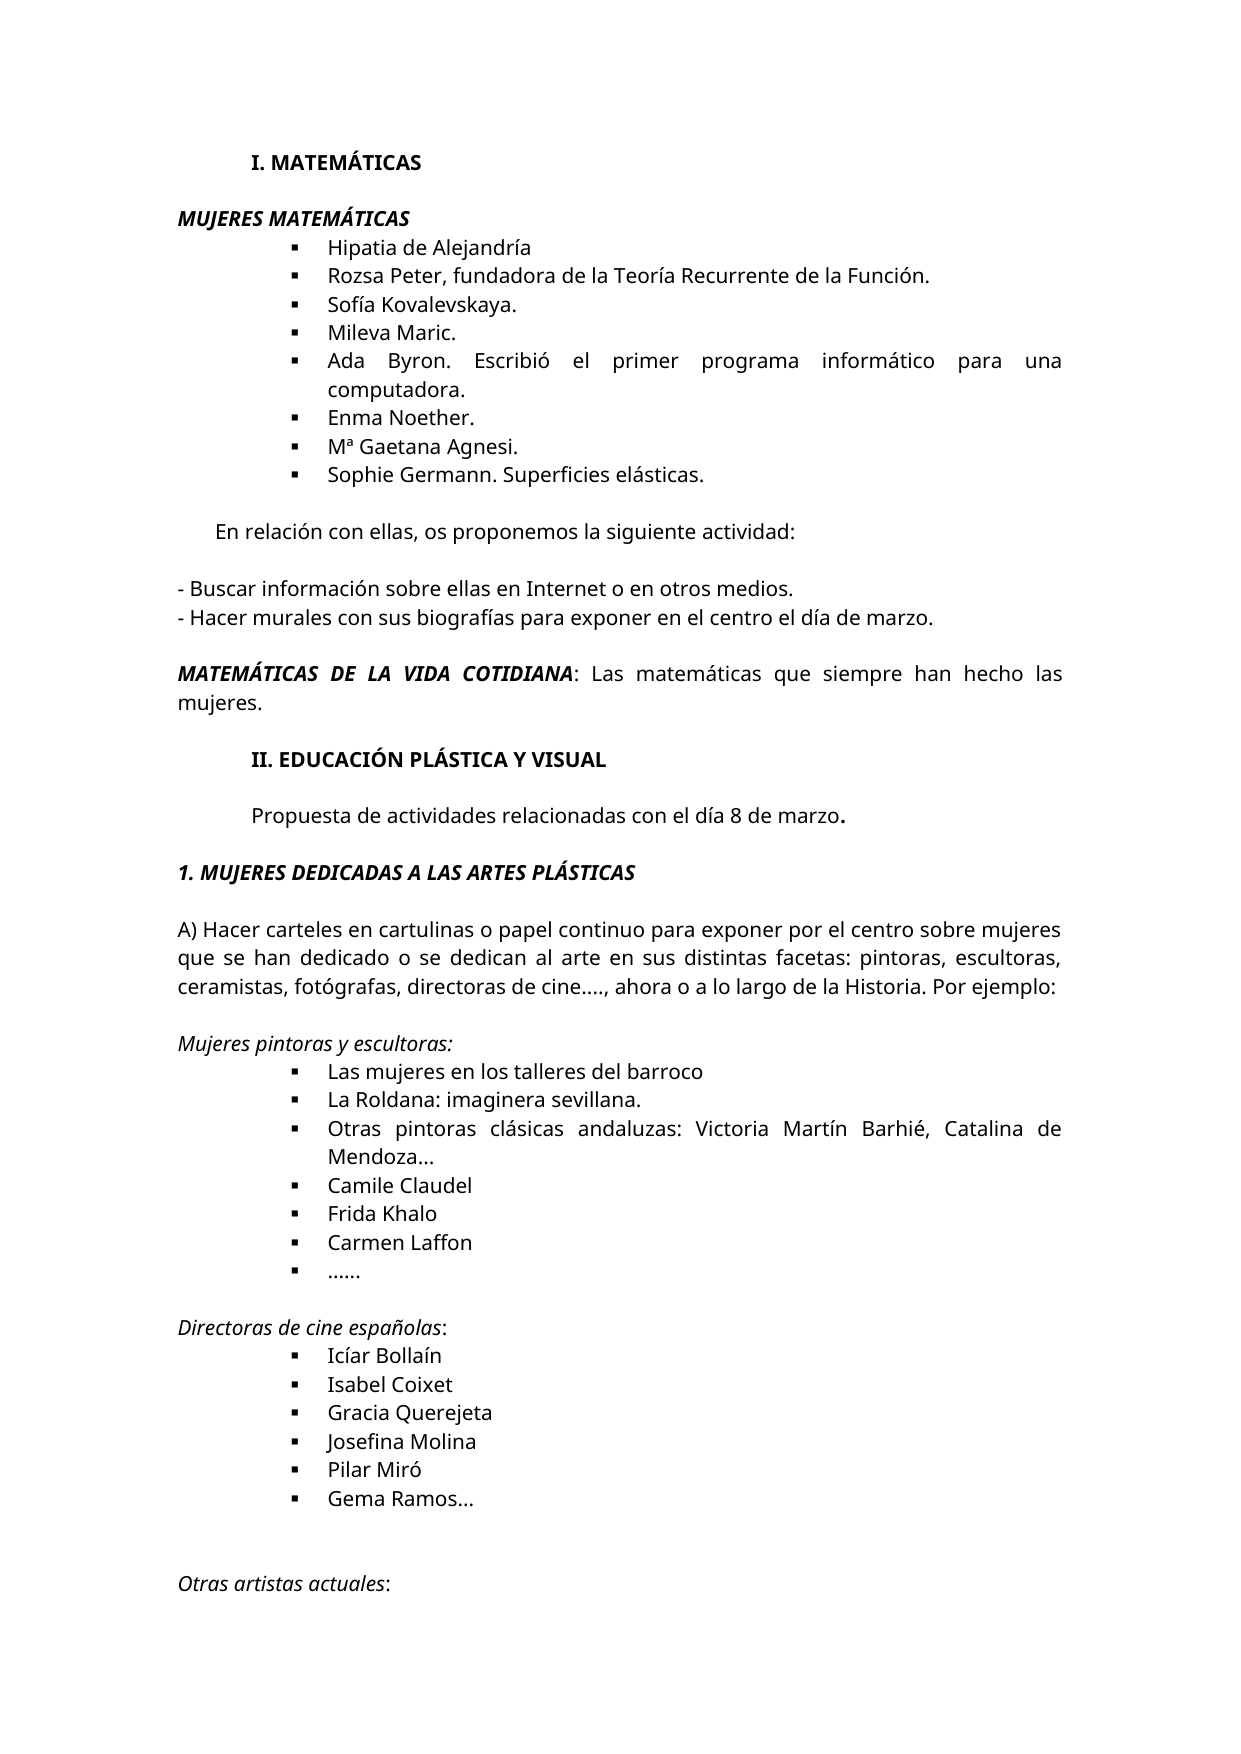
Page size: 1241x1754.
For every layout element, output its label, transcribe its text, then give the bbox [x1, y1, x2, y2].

list Enma Noether. [290, 403, 1063, 432]
text I. MATEMÁTICAS [177, 148, 1063, 176]
list Pilar Miró [290, 1455, 1063, 1484]
text - Buscar información sobre ellas en Internet o en otros medios. [177, 574, 1063, 603]
text Mujeres pintoras y escultoras: [177, 1029, 1063, 1057]
list Las mujeres en los talleres del barroco [290, 1057, 1063, 1086]
list Rozsa Peter, fundadora de la Teoría Recurrente de la Función. [290, 261, 1063, 290]
list ...... [290, 1256, 1063, 1285]
list Frida Khalo [290, 1199, 1063, 1228]
list Isabel Coixet [290, 1370, 1063, 1398]
text - Hacer murales con sus biografías para exponer en el centro el día de marzo. [177, 603, 1063, 631]
list Icíar Bollaín [290, 1342, 1063, 1370]
list La Roldana: imaginera sevillana. [290, 1086, 1063, 1114]
text Otras artistas actuales: [177, 1569, 1063, 1597]
list Otras pintoras clásicas andaluzas: Victoria Martín Barhié, Catalina de Mendoza... [290, 1114, 1063, 1171]
list Gracia Querejeta [290, 1398, 1063, 1427]
text A) Hacer carteles en cartulinas o papel continuo para exponer por el centro sobre mujeres que se han dedicado o se dedican al arte en sus distintas facetas: pintoras, escultoras, ceramistas, fotógrafas, directoras de cine...., ahora o a lo largo de la Historia. Por ejemplo: [177, 915, 1063, 1000]
text Directoras de cine españolas: [177, 1313, 1063, 1342]
text MUJERES MATEMÁTICAS [177, 204, 1063, 233]
list Ada Byron. Escribió el primer programa informático para una computadora. [290, 347, 1063, 403]
list Sofía Kovalevskaya. [290, 290, 1063, 318]
list Sophie Germann. Superficies elásticas. [290, 460, 1063, 489]
list Carmen Laffon [290, 1228, 1063, 1256]
text 1. MUJERES DEDICADAS A LAS ARTES PLÁSTICAS [177, 858, 1063, 887]
list Josefina Molina [290, 1427, 1063, 1455]
list Mileva Maric. [290, 318, 1063, 347]
text En relación con ellas, os proponemos la siguiente actividad: [177, 517, 1063, 546]
text Propuesta de actividades relacionadas con el día 8 de marzo. [177, 802, 1063, 830]
list Mª Gaetana Agnesi. [290, 432, 1063, 460]
list Gema Ramos... [290, 1484, 1063, 1512]
list Hipatia de Alejandría [290, 233, 1063, 261]
text MATEMÁTICAS DE LA VIDA COTIDIANA: Las matemáticas que siempre han hecho las mujeres. [177, 659, 1063, 716]
list Camile Claudel [290, 1171, 1063, 1199]
text II. EDUCACIÓN PLÁSTICA Y VISUAL [177, 745, 1063, 773]
